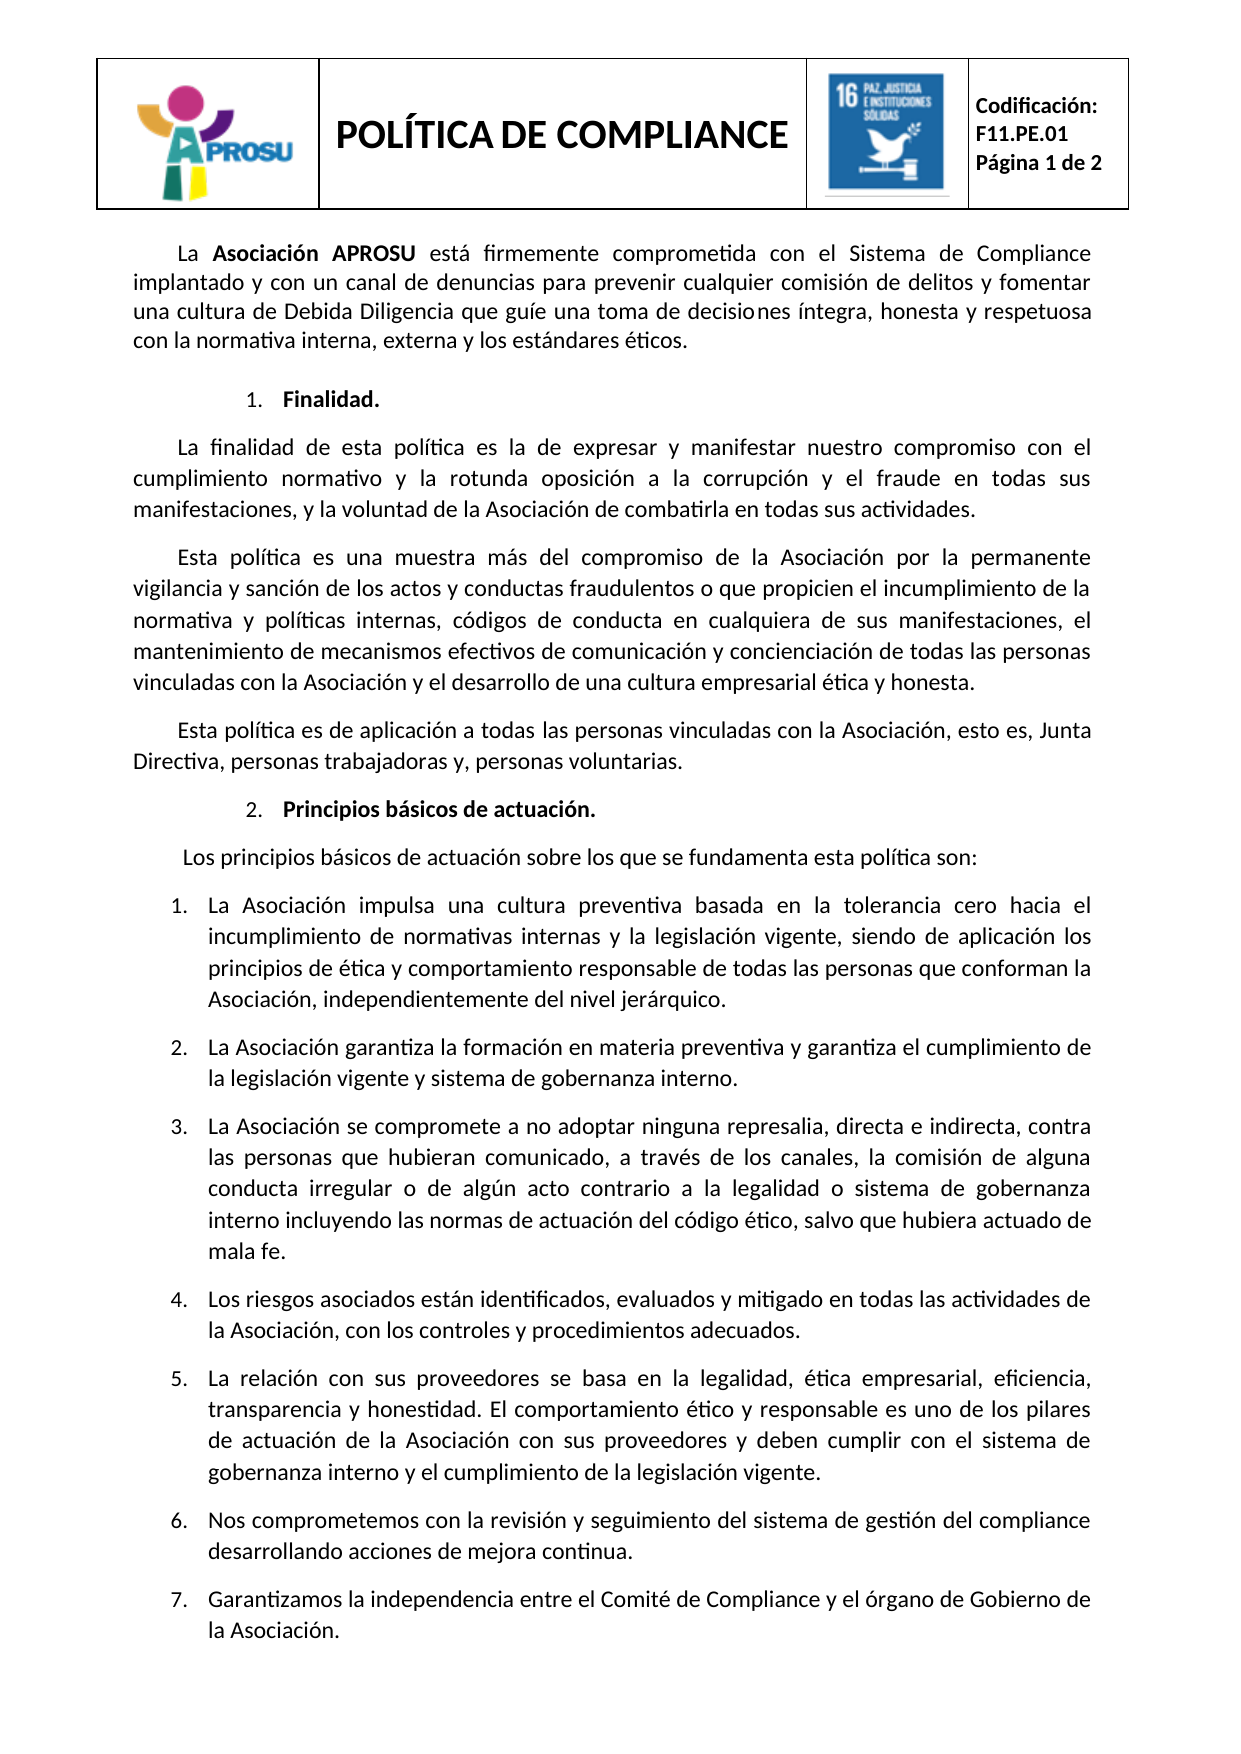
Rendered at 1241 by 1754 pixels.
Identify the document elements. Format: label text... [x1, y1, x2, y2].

list Los riesgos asociados están identificados, evaluados y mitigado en todas las actividades de la Asociación, con los controles y procedimientos adecuados. [170, 1284, 1093, 1344]
list La relación con sus proveedores se basa en la legalidad, ética empresarial, eficiencia, transparencia y honestidad. El comportamiento ético y responsable es uno de los pilares de actuación de la Asociación con sus proveedores y deben cumplir con el sistema de gobernanza interno y el cumplimiento de la legislación vigente. [170, 1363, 1093, 1486]
list Finalidad. [245, 384, 1093, 413]
list Garantizamos la independencia entre el Comité de Compliance y el órgano de Gobierno de la Asociación. [170, 1584, 1093, 1644]
list La Asociación impulsa una cultura preventiva basada en la tolerancia cero hacia el incumplimiento de normativas internas y la legislación vigente, siendo de aplicación los principios de ética y comportamiento responsable de todas las personas que conforman la Asociación, independientemente del nivel jerárquico. [170, 890, 1093, 1013]
text La Asociación APROSU está firmemente comprometida con el Sistema de Compliance implantado y con un canal de denuncias para prevenir cualquier comisión de delitos y fomentar una cultura de Debida Diligencia que guíe una toma de decisiones íntegra, honesta y respetuosa con la normativa interna, externa y los estándares éticos. [133, 238, 1093, 355]
list La Asociación se compromete a no adoptar ninguna represalia, directa e indirecta, contra las personas que hubieran comunicado, a través de los canales, la comisión de alguna conducta irregular o de algún acto contrario a la legalidad o sistema de gobernanza interno incluyendo las normas de actuación del código ético, salvo que hubiera actuado de mala fe. [170, 1111, 1093, 1265]
text Esta política es una muestra más del compromiso de la Asociación por la permanente vigilancia y sanción de los actos y conductas fraudulentos o que propicien el incumplimiento de la normativa y políticas internas, códigos de conducta en cualquiera de sus manifestaciones, el mantenimiento de mecanismos efectivos de comunicación y concienciación de todas las personas vinculadas con la Asociación y el desarrollo de una cultura empresarial ética y honesta. [133, 542, 1093, 697]
text La finalidad de esta política es la de expresar y manifestar nuestro compromiso con el cumplimiento normativo y la rotunda oposición a la corrupción y el fraude en todas sus manifestaciones, y la voluntad de la Asociación de combatirla en todas sus actividades. [133, 432, 1093, 524]
text Esta política es de aplicación a todas las personas vinculadas con la Asociación, esto es, Junta Directiva, personas trabajadoras y, personas voluntarias. [133, 715, 1093, 776]
list Principios básicos de actuación. [245, 794, 1093, 824]
text Los principios básicos de actuación sobre los que se fundamenta esta política son: [133, 842, 1093, 872]
list La Asociación garantiza la formación en materia preventiva y garantiza el cumplimiento de la legislación vigente y sistema de gobernanza interno. [170, 1032, 1093, 1092]
list Nos comprometemos con la revisión y seguimiento del sistema de gestión del compliance desarrollando acciones de mejora continua. [170, 1505, 1093, 1565]
